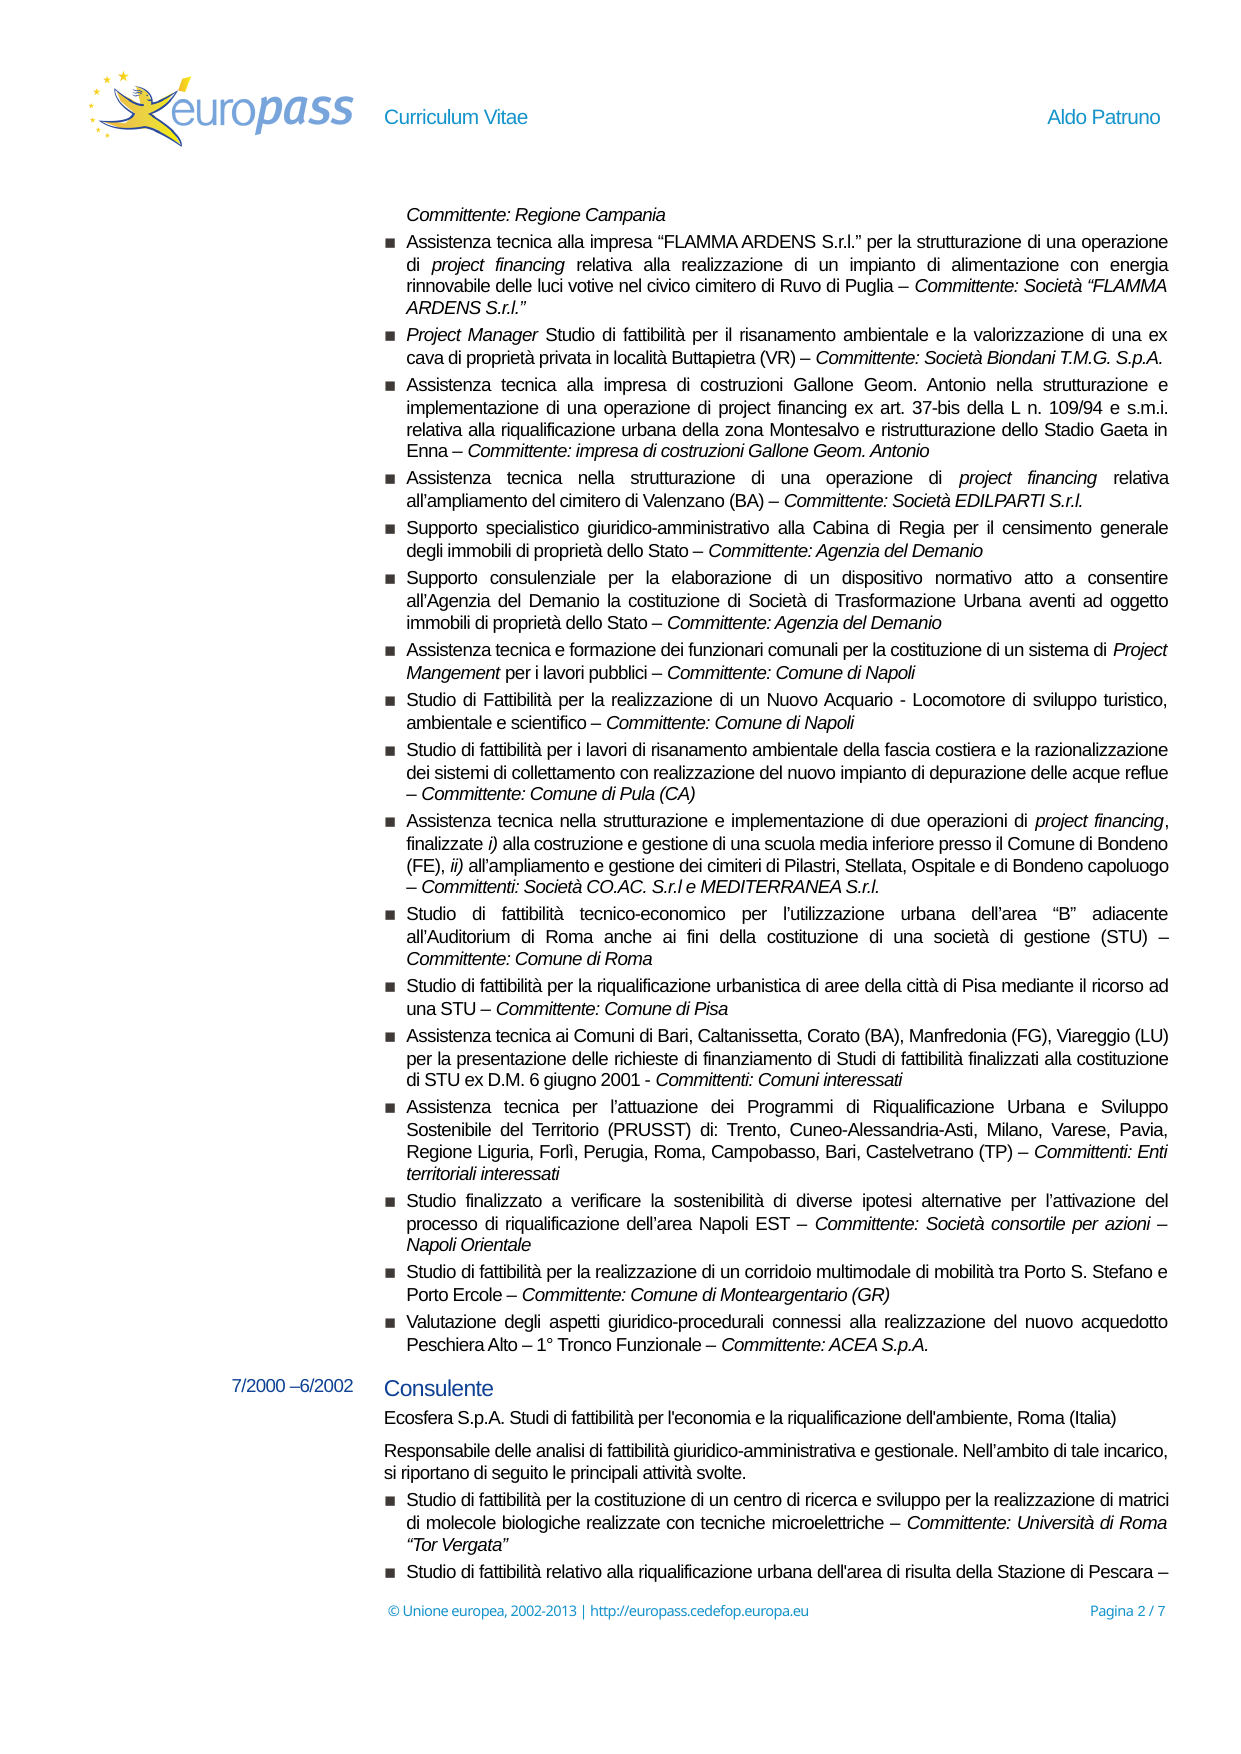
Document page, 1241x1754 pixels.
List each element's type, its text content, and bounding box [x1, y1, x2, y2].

table_cell Ecosfera S.p.A. Studi di fattibilità per l'economia e la riqualificazione dell'ambiente, Roma (Italia) [384, 1401, 1169, 1437]
table_header Consulente [384, 1375, 1169, 1401]
table_cell Responsabile delle analisi di fattibilità giuridico-amministrativa e gestionale. Nell’ambito di tale incarico, si riportano di seguito le principali attività svolte. Studio di fattibilità per la costituzione di un centro di ricerca e sviluppo per la realizzazione di matrici di molecole biologiche realizzate con tecniche microelettriche – Committente: Università di Roma “Tor Vergata” Studio di fattibilità relativo alla riqualificazione urbana dell'area di risulta della Stazione di Pescara – [384, 1438, 1169, 1583]
table_cell Committente: Regione Campania Assistenza tecnica alla impresa “FLAMMA ARDENS S.r.l.” per la strutturazione di una operazione di project financing relativa alla realizzazione di un impianto di alimentazione con energia rinnovabile delle luci votive nel civico cimitero di Ruvo di Puglia – Committente: Società “FLAMMA ARDENS S.r.l.” Project Manager Studio di fattibilità per il risanamento ambientale e la valorizzazione di una ex cava di proprietà privata in località Buttapietra (VR) – Committente: Società Biondani T.M.G. S.p.A. Assistenza tecnica alla impresa di costruzioni Gallone Geom. Antonio nella strutturazione e implementazione di una operazione di project financing ex art. 37-bis della L n. 109/94 e s.m.i. relativa alla riqualificazione urbana della zona Montesalvo e ristrutturazione dello Stadio Gaeta in Enna – Committente: impresa di costruzioni Gallone Geom. Antonio Assistenza tecnica nella strutturazione di una operazione di project financing relativa all’ampliamento del cimitero di Valenzano (BA) – Committente: Società EDILPARTI S.r.l. Supporto specialistico giuridico-amministrativo alla Cabina di Regia per il censimento generale degli immobili di proprietà dello Stato – Committente: Agenzia del Demanio Supporto consulenziale per la elaborazione di un dispositivo normativo atto a consentire all’Agenzia del Demanio la costituzione di Società di Trasformazione Urbana aventi ad oggetto immobili di proprietà dello Stato – Committente: Agenzia del Demanio Assistenza tecnica e formazione dei funzionari comunali per la costituzione di un sistema di Project Mangement per i lavori pubblici – Committente: Comune di Napoli Studio di Fattibilità per la realizzazione di un Nuovo Acquario - Locomotore di sviluppo turistico, ambientale e scientifico – Committente: Comune di Napoli Studio di fattibilità per i lavori di risanamento ambientale della fascia costiera e la razionalizzazione dei sistemi di collettamento con realizzazione del nuovo impianto di depurazione delle acque reflue – Committente: Comune di Pula (CA) Assistenza tecnica nella strutturazione e implementazione di due operazioni di project financing, finalizzate i) alla costruzione e gestione di una scuola media inferiore presso il Comune di Bondeno (FE), ii) all’ampliamento e gestione dei cimiteri di Pilastri, Stellata, Ospitale e di Bondeno capoluogo – Committenti: Società CO.AC. S.r.l e MEDITERRANEA S.r.l. Studio di fattibilità tecnico-economico per l’utilizzazione urbana dell’area “B” adiacente all’Auditorium di Roma anche ai fini della costituzione di una società di gestione (STU) – Committente: Comune di Roma Studio di fattibilità per la riqualificazione urbanistica di aree della città di Pisa mediante il ricorso ad una STU – Committente: Comune di Pisa Assistenza tecnica ai Comuni di Bari, Caltanissetta, Corato (BA), Manfredonia (FG), Viareggio (LU) per la presentazione delle richieste di finanziamento di Studi di fattibilità finalizzati alla costituzione di STU ex D.M. 6 giugno 2001 - Committenti: Comuni interessati Assistenza tecnica per l’attuazione dei Programmi di Riqualificazione Urbana e Sviluppo Sostenibile del Territorio (PRUSST) di: Trento, Cuneo-Alessandria-Asti, Milano, Varese, Pavia, Regione Liguria, Forlì, Perugia, Roma, Campobasso, Bari, Castelvetrano (TP) – Committenti: Enti territoriali interessati Studio finalizzato a verificare la sostenibilità di diverse ipotesi alternative per l’attivazione del processo di riqualificazione dell’area Napoli EST – Committente: Società consortile per azioni – Napoli Orientale Studio di fattibilità per la realizzazione di un corridoio multimodale di mobilità tra Porto S. Stefano e Porto Ercole – Committente: Comune di Monteargentario (GR) Valutazione degli aspetti giuridico-procedurali connessi alla realizzazione del nuovo acquedotto Peschiera Alto – 1° Tronco Funzionale – Committente: ACEA S.p.A. [384, 201, 1169, 1356]
table_header 7/2000 –6/2002 [89, 1375, 384, 1583]
table_cell [89, 201, 384, 1356]
